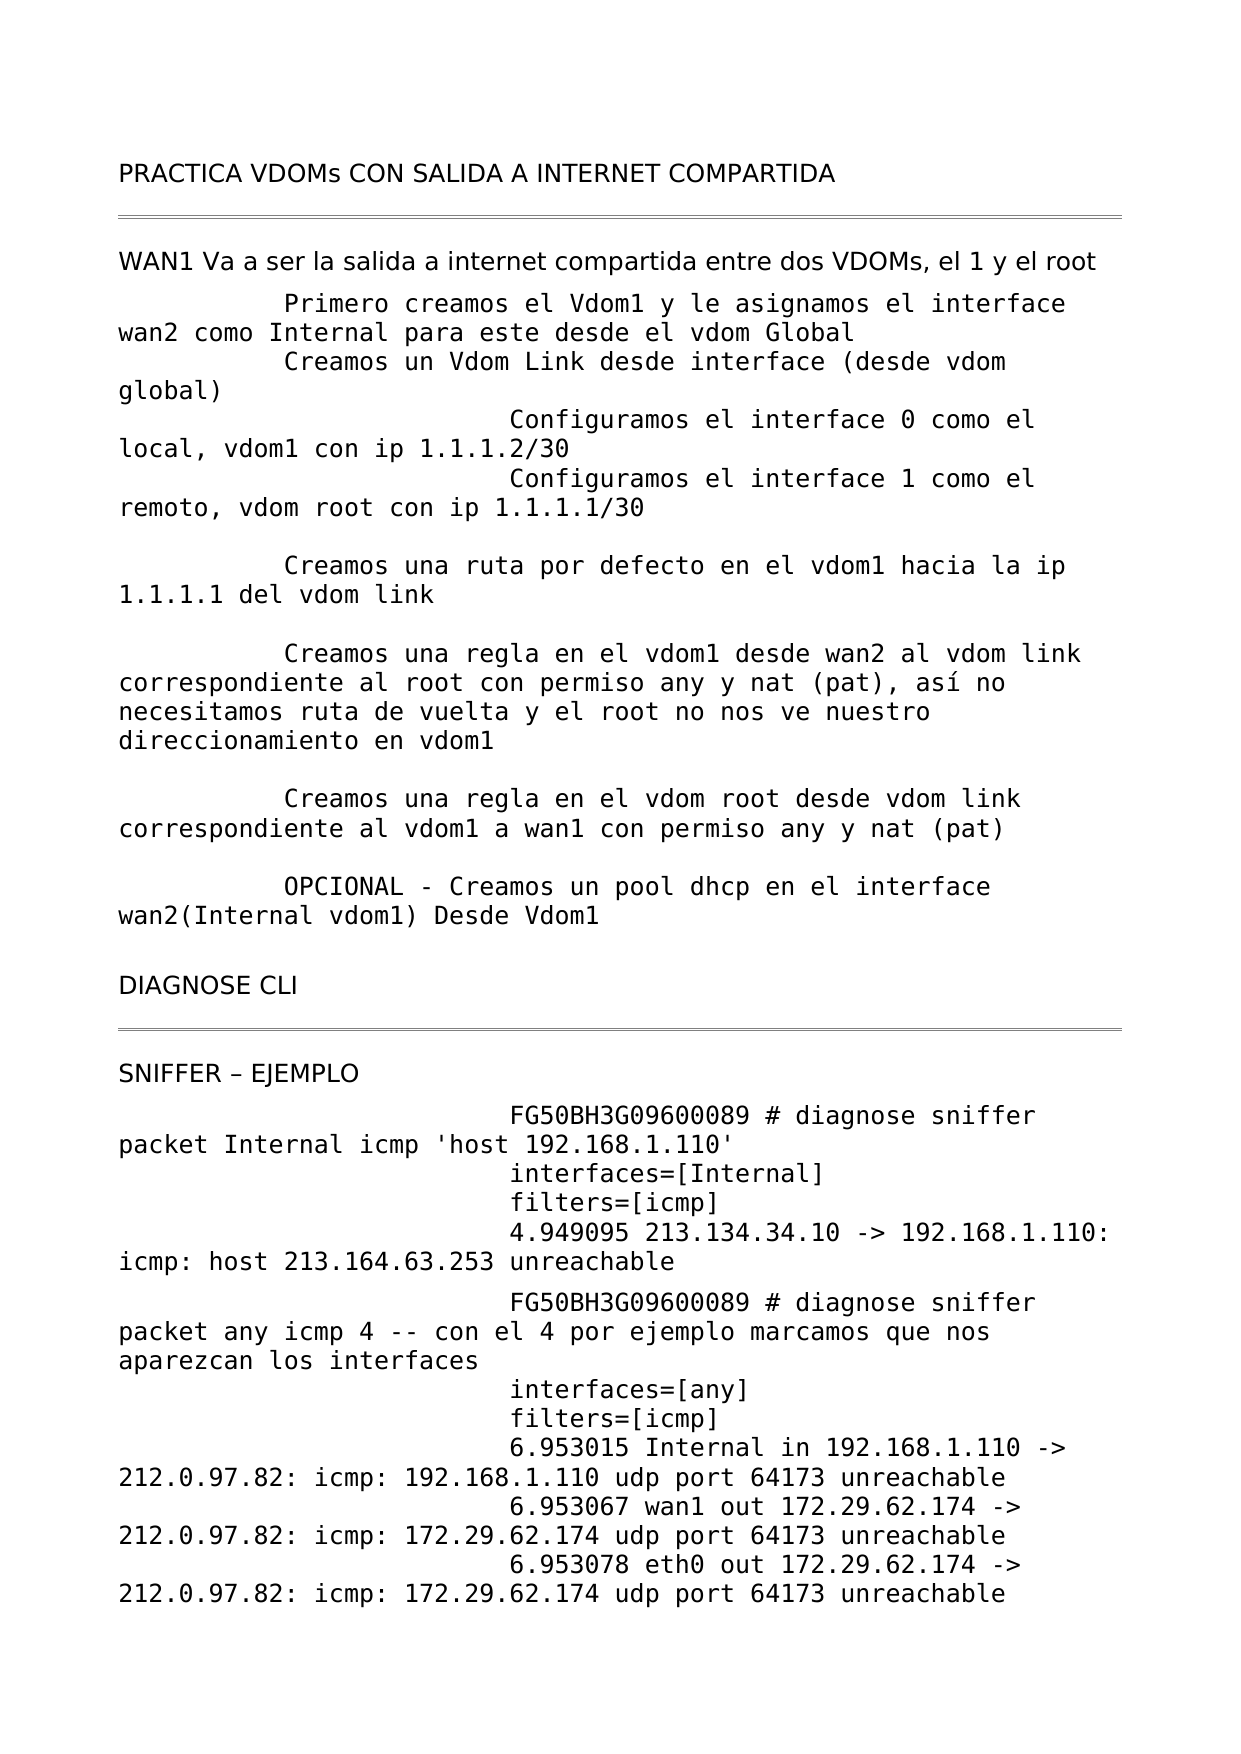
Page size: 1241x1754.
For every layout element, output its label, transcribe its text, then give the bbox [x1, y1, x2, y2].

text DIAGNOSE CLI [118, 971, 1122, 1001]
text PRACTICA VDOMs CON SALIDA A INTERNET COMPARTIDA [118, 159, 1122, 188]
text WAN1 Va a ser la salida a internet compartida entre dos VDOMs, el 1 y el root [118, 247, 1122, 276]
text SNIFFER – EJEMPLO [118, 1059, 1122, 1088]
text Primero creamos el Vdom1 y le asignamos el interface wan2 como Internal para este desde el vdom Global Creamos un Vdom Link desde interface (desde vdom global) Configuramos el interface 0 como el local, vdom1 con ip 1.1.1.2/30 Configuramos el interface 1 como el remoto, vdom root con ip 1.1.1.1/30 Creamos una ruta por defecto en el vdom1 hacia la ip 1.1.1.1 del vdom link Creamos una regla en el vdom1 desde wan2 al vdom link correspondiente al root con permiso any y nat (pat), así no necesitamos ruta de vuelta y el root no nos ve nuestro direccionamiento en vdom1 Creamos una regla en el vdom root desde vdom link correspondiente al vdom1 a wan1 con permiso any y nat (pat) OPCIONAL - Creamos un pool dhcp en el interface wan2(Internal vdom1) Desde Vdom1 [118, 289, 1122, 959]
text FG50BH3G09600089 # diagnose sniffer packet any icmp 4 -- con el 4 por ejemplo marcamos que nos aparezcan los interfaces interfaces=[any] filters=[icmp] 6.953015 Internal in 192.168.1.110 -> 212.0.97.82: icmp: 192.168.1.110 udp port 64173 unreachable 6.953067 wan1 out 172.29.62.174 -> 212.0.97.82: icmp: 172.29.62.174 udp port 64173 unreachable 6.953078 eth0 out 172.29.62.174 -> 212.0.97.82: icmp: 172.29.62.174 udp port 64173 unreachable [118, 1288, 1122, 1609]
text [118, 118, 1122, 147]
text FG50BH3G09600089 # diagnose sniffer packet Internal icmp 'host 192.168.1.110' interfaces=[Internal] filters=[icmp] 4.949095 213.134.34.10 -> 192.168.1.110: icmp: host 213.164.63.253 unreachable [118, 1101, 1122, 1276]
